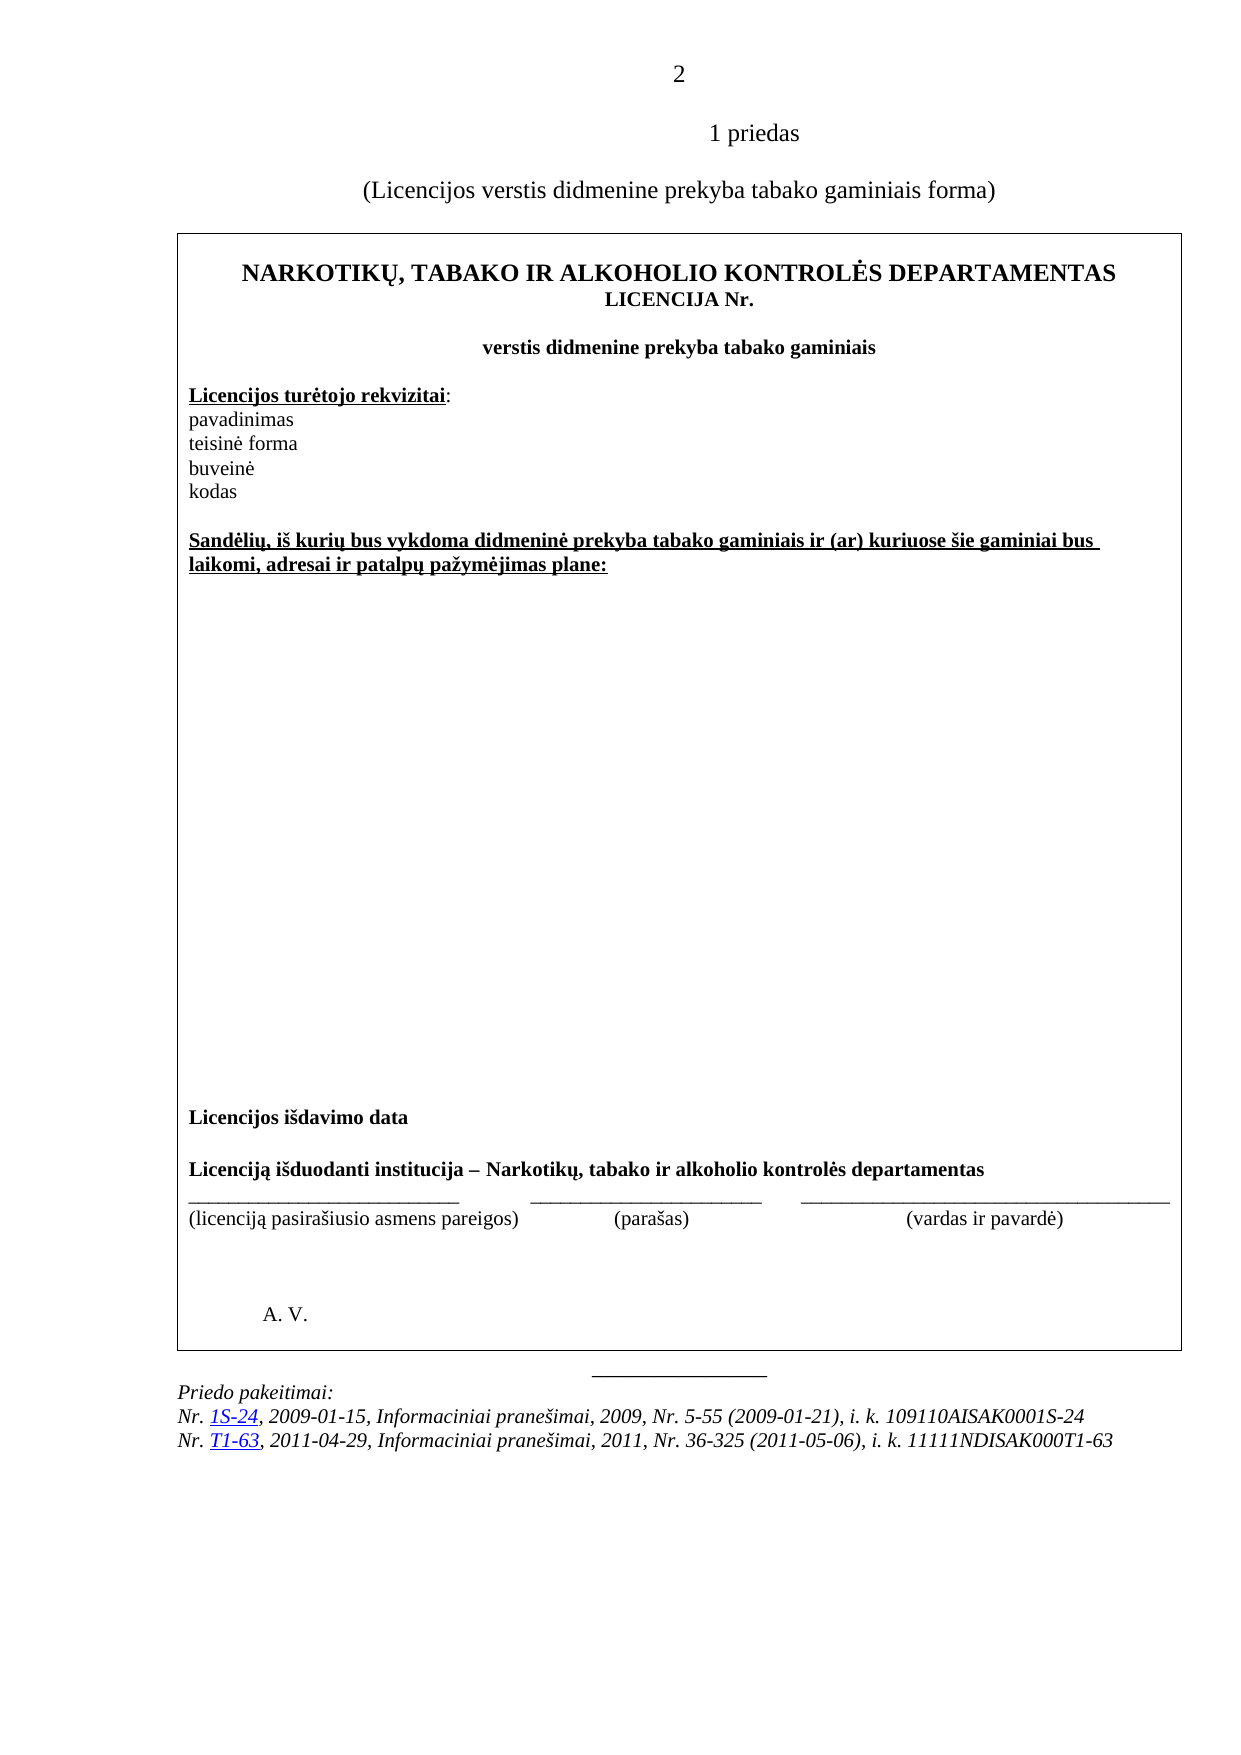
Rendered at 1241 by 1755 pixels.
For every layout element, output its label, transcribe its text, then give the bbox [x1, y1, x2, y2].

text ______________ [177, 1351, 1181, 1380]
text Nr. 1S-24, 2009-01-15, Informaciniai pranešimai, 2009, Nr. 5-55 (2009-01-21), i. k. 109110AISAK0001S-24 [177, 1404, 1181, 1428]
table_header NARKOTIKŲ, TABAKO IR ALKOHOLIO KONTROLĖS DEPARTAMENTAS LICENCIJA Nr. verstis didmenine prekyba tabako gaminiais Licencijos turėtojo rekvizitai: pavadinimas teisinė forma buveinė kodas Sandėlių, iš kurių bus vykdoma didmeninė prekyba tabako gaminiais ir (ar) kuriuose šie gaminiai bus laikomi, adresai ir patalpų pažymėjimas plane: Licencijos išdavimo data Licenciją išduodanti institucija – Narkotikų, tabako ir alkoholio kontrolės departamentas (licenciją pasirašiusio asmens pareigos) (parašas) (vardas ir pavardė) A. V. [178, 234, 1181, 1350]
text Nr. T1-63, 2011-04-29, Informaciniai pranešimai, 2011, Nr. 36-325 (2011-05-06), i. k. 11111NDISAK000T1-63 [177, 1428, 1181, 1452]
text (Licencijos verstis didmenine prekyba tabako gaminiais forma) [177, 176, 1181, 204]
text 1 priedas [177, 118, 1181, 147]
text Priedo pakeitimai: [177, 1380, 1181, 1404]
